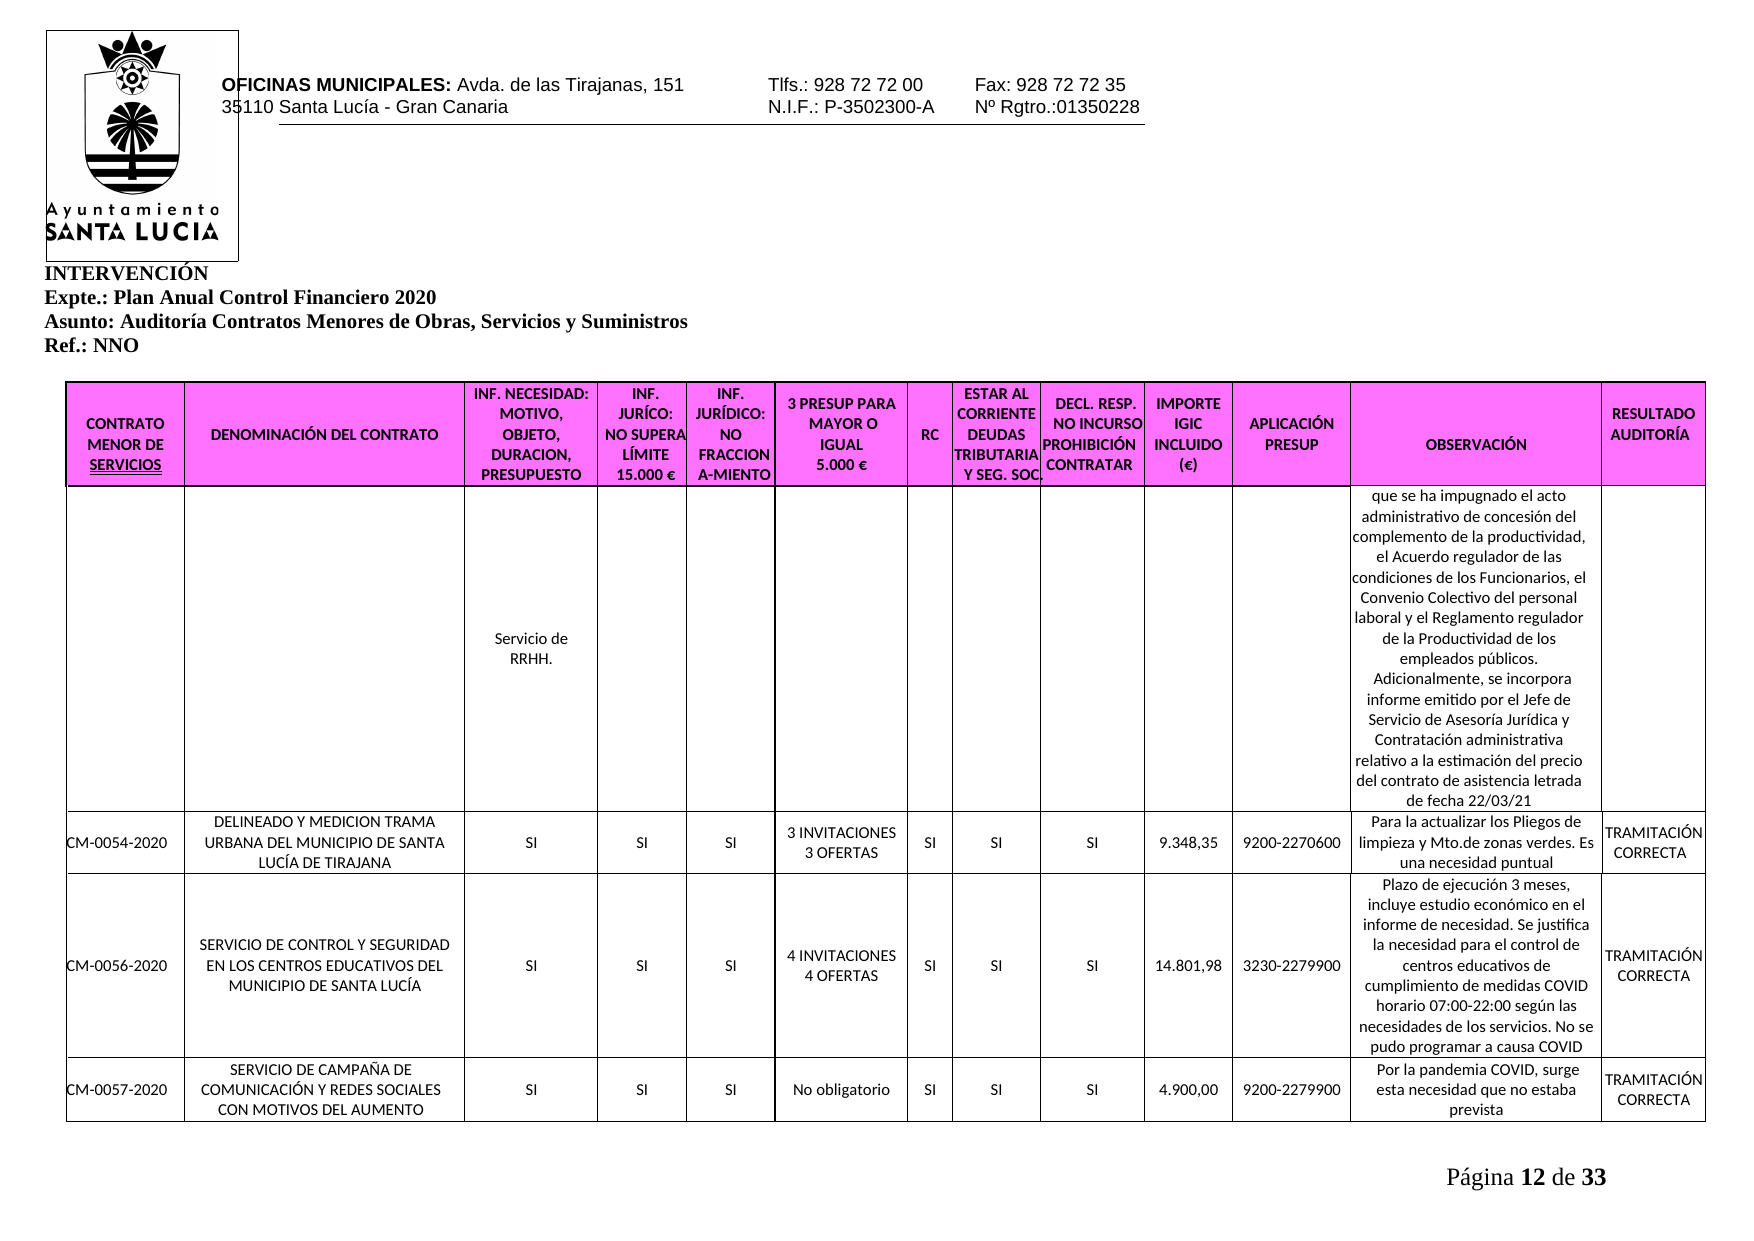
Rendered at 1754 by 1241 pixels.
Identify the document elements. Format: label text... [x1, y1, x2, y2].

table_cell [687, 487, 774, 811]
table_cell No obligatorio [776, 1058, 907, 1121]
table_cell Plazo de ejecución 3 meses, incluye estudio económico en el informe de necesidad. Se justifica la necesidad para el control de centros educativos de cumplimiento de medidas COVID horario 07:00-22:00 según las necesidades de los servicios. No se pudo programar a causa COVID [1351, 874, 1601, 1057]
table_cell DELINEADO Y MEDICION TRAMA URBANA DEL MUNICIPIO DE SANTA LUCÍA DE TIRAJANA [185, 812, 464, 873]
table_cell SI [908, 874, 952, 1057]
table_cell [1145, 487, 1232, 811]
table_header ESTAR AL CORRIENTE DEUDAS TRIBUTARIA Y SEG. SOC. [953, 383, 1040, 485]
table_cell 9200-2279900 [1233, 1058, 1350, 1121]
table_cell SI [598, 874, 686, 1057]
table_cell SI [953, 874, 1040, 1057]
table_cell SI [598, 812, 686, 873]
table_cell 9.348,35 [1145, 812, 1232, 873]
table_header INF. JURÍCO: NO SUPERA LÍMITE 15.000 € [598, 383, 686, 485]
table_cell [953, 487, 1040, 811]
table_cell 14.801,98 [1145, 874, 1232, 1057]
table_cell SERVICIO DE CONTROL Y SEGURIDAD EN LOS CENTROS EDUCATIVOS DEL MUNICIPIO DE SANTA LUCÍA [185, 874, 464, 1057]
table_cell Para la actualizar los Pliegos de limpieza y Mto.de zonas verdes. Es una necesidad puntual [1352, 812, 1602, 873]
table_cell SI [953, 1058, 1040, 1121]
table_cell SI [908, 812, 952, 873]
table_cell [1602, 486, 1705, 811]
table_cell SI [1041, 1058, 1144, 1121]
table_cell CM-0054-2020 [67, 812, 184, 873]
table_cell Servicio de RRHH. [465, 487, 597, 811]
table_cell SERVICIO DE CAMPAÑA DE COMUNICACIÓN Y REDES SOCIALES CON MOTIVOS DEL AUMENTO [185, 1058, 464, 1121]
table_cell SI [687, 1058, 774, 1121]
table_cell [776, 487, 907, 811]
table_cell [67, 486, 184, 811]
table_cell 3230-2279900 [1233, 874, 1350, 1057]
table_header RC [908, 383, 952, 485]
table_cell 4.900,00 [1145, 1058, 1232, 1121]
table_cell [185, 487, 464, 811]
table_cell [1233, 487, 1350, 811]
table_cell TRAMITACIÓN CORRECTA [1602, 874, 1705, 1057]
table_cell [1041, 487, 1144, 811]
table_header DENOMINACIÓN DEL CONTRATO [185, 383, 464, 485]
table_cell [908, 487, 952, 811]
table_header RESULTADO AUDITORÍA [1602, 383, 1705, 485]
table_cell SI [908, 1058, 952, 1121]
table_cell SI [953, 812, 1040, 873]
table_cell SI [465, 874, 597, 1057]
table_header INF. JURÍDICO: NO FRACCIONA-MIENTO [687, 383, 774, 485]
table_cell SI [465, 1058, 597, 1121]
table_cell [598, 487, 686, 811]
table_cell SI [687, 812, 774, 873]
table_header 3 PRESUP PARA MAYOR O IGUAL 5.000 € [776, 383, 907, 485]
table_cell que se ha impugnado el acto administrativo de concesión del complemento de la productividad, el Acuerdo regulador de las condiciones de los Funcionarios, el Convenio Colectivo del personal laboral y el Reglamento regulador de la Productividad de los empleados públicos. Adicionalmente, se incorpora informe emitido por el Jefe de Servicio de Asesoría Jurídica y Contratación administrativa relativo a la estimación del precio del contrato de asistencia letrada de fecha 22/03/21 [1351, 486, 1601, 811]
table_cell 3 INVITACIONES 3 OFERTAS [776, 812, 907, 873]
table_cell SI [1041, 812, 1144, 873]
table_cell SI [687, 874, 774, 1057]
table_cell 4 INVITACIONES 4 OFERTAS [776, 874, 907, 1057]
table_cell CM-0056-2020 [67, 874, 184, 1057]
table_cell SI [465, 812, 597, 873]
table_cell SI [598, 1058, 686, 1121]
table_header CONTRATO MENOR DE SERVICIOS [67, 383, 184, 485]
table_cell SI [1041, 874, 1144, 1057]
table_cell TRAMITACIÓN CORRECTA [1603, 812, 1705, 873]
picture [47, 31, 219, 241]
table_header OBSERVACIÓN [1351, 383, 1601, 485]
table_header IMPORTE IGIC INCLUIDO (€) [1145, 383, 1232, 485]
table_cell Por la pandemia COVID, surge esta necesidad que no estaba prevista [1351, 1058, 1601, 1121]
table_header APLICACIÓN PRESUP [1233, 383, 1350, 485]
table_header DECL. RESP. NO INCURSO PROHIBICIÓN CONTRATAR [1041, 383, 1144, 485]
table_cell 9200-2270600 [1233, 812, 1351, 873]
table_cell CM-0057-2020 [67, 1058, 184, 1121]
table_cell TRAMITACIÓN CORRECTA [1602, 1058, 1705, 1121]
table_header INF. NECESIDAD: MOTIVO, OBJETO, DURACION, PRESUPUESTO [465, 383, 597, 485]
